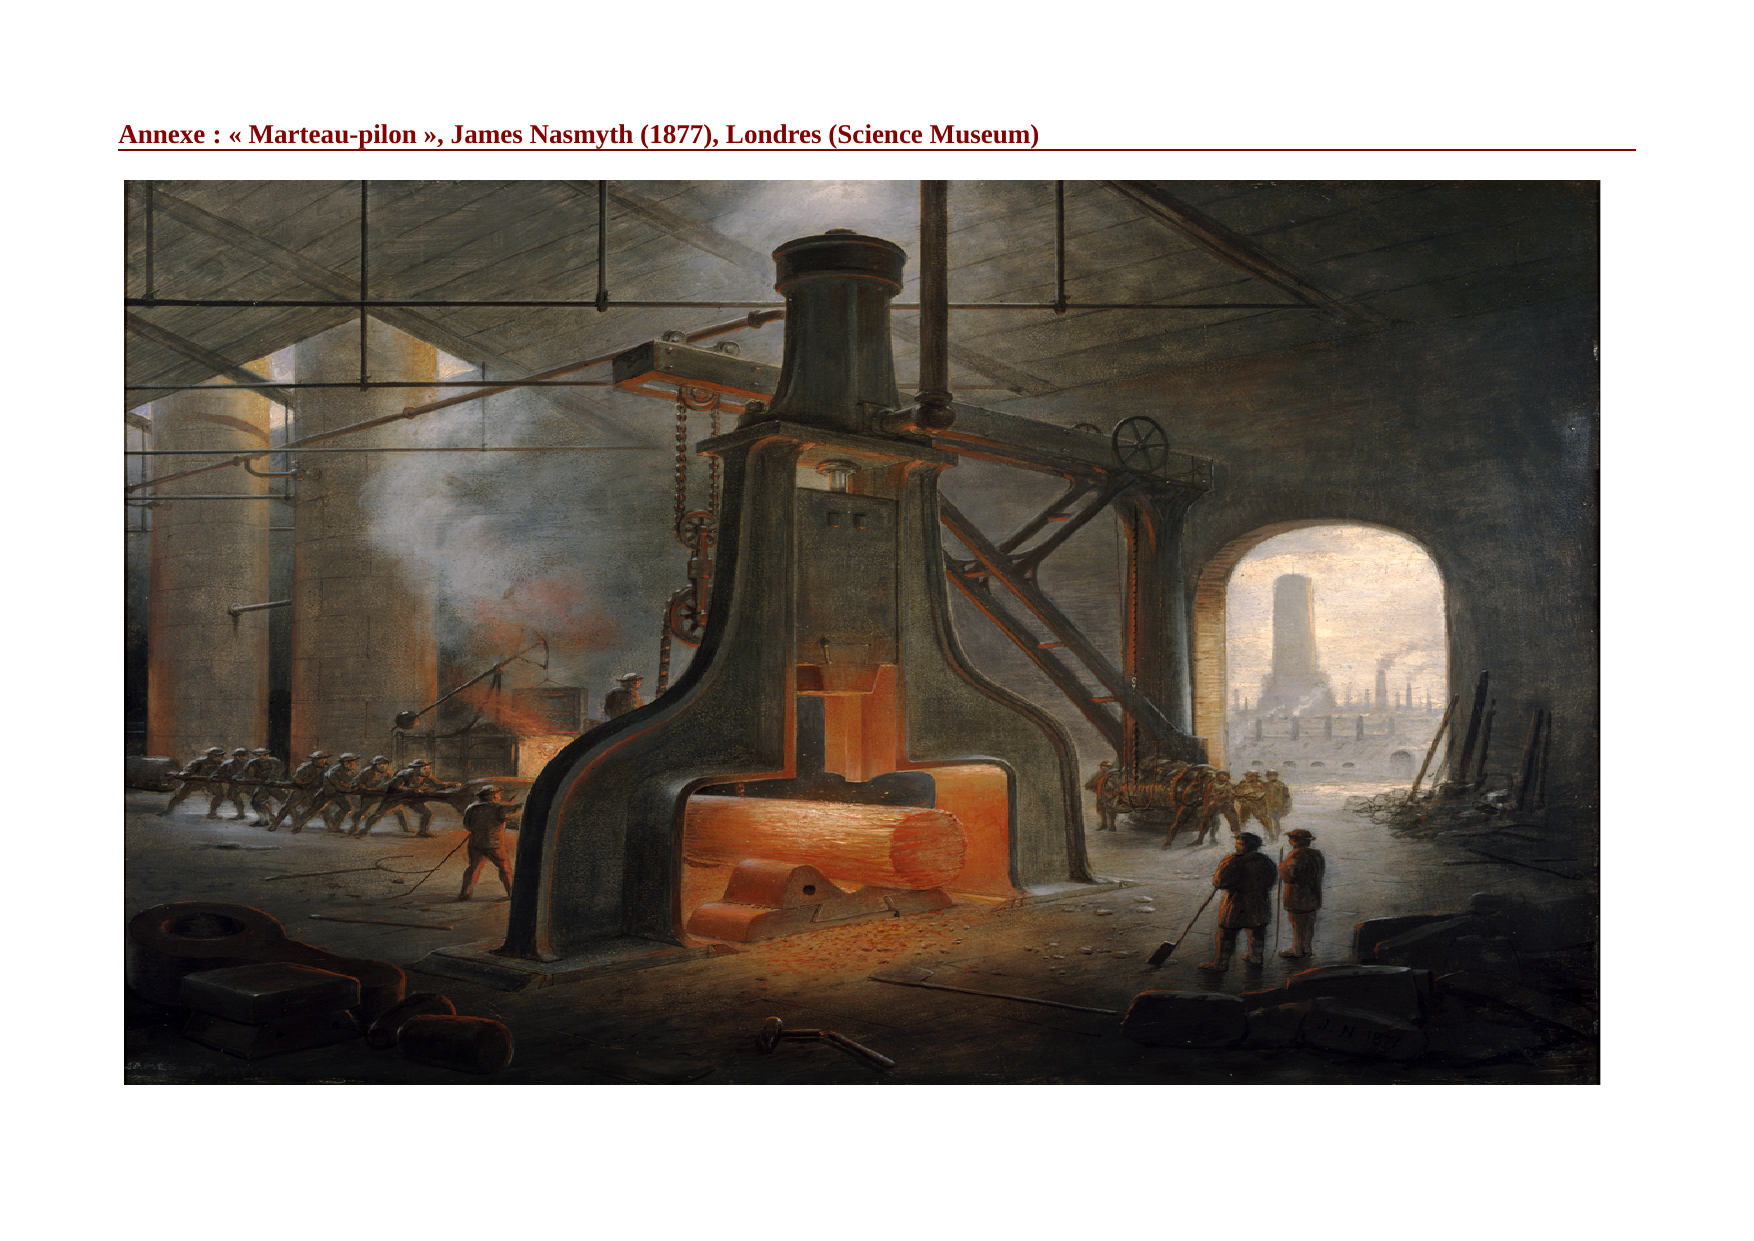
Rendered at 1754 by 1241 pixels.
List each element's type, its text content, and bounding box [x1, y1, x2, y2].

subtitle Annexe : « Marteau-pilon », James Nasmyth (1877), Londres (Science Museum) [118, 118, 1636, 149]
picture [124, 180, 1601, 1085]
